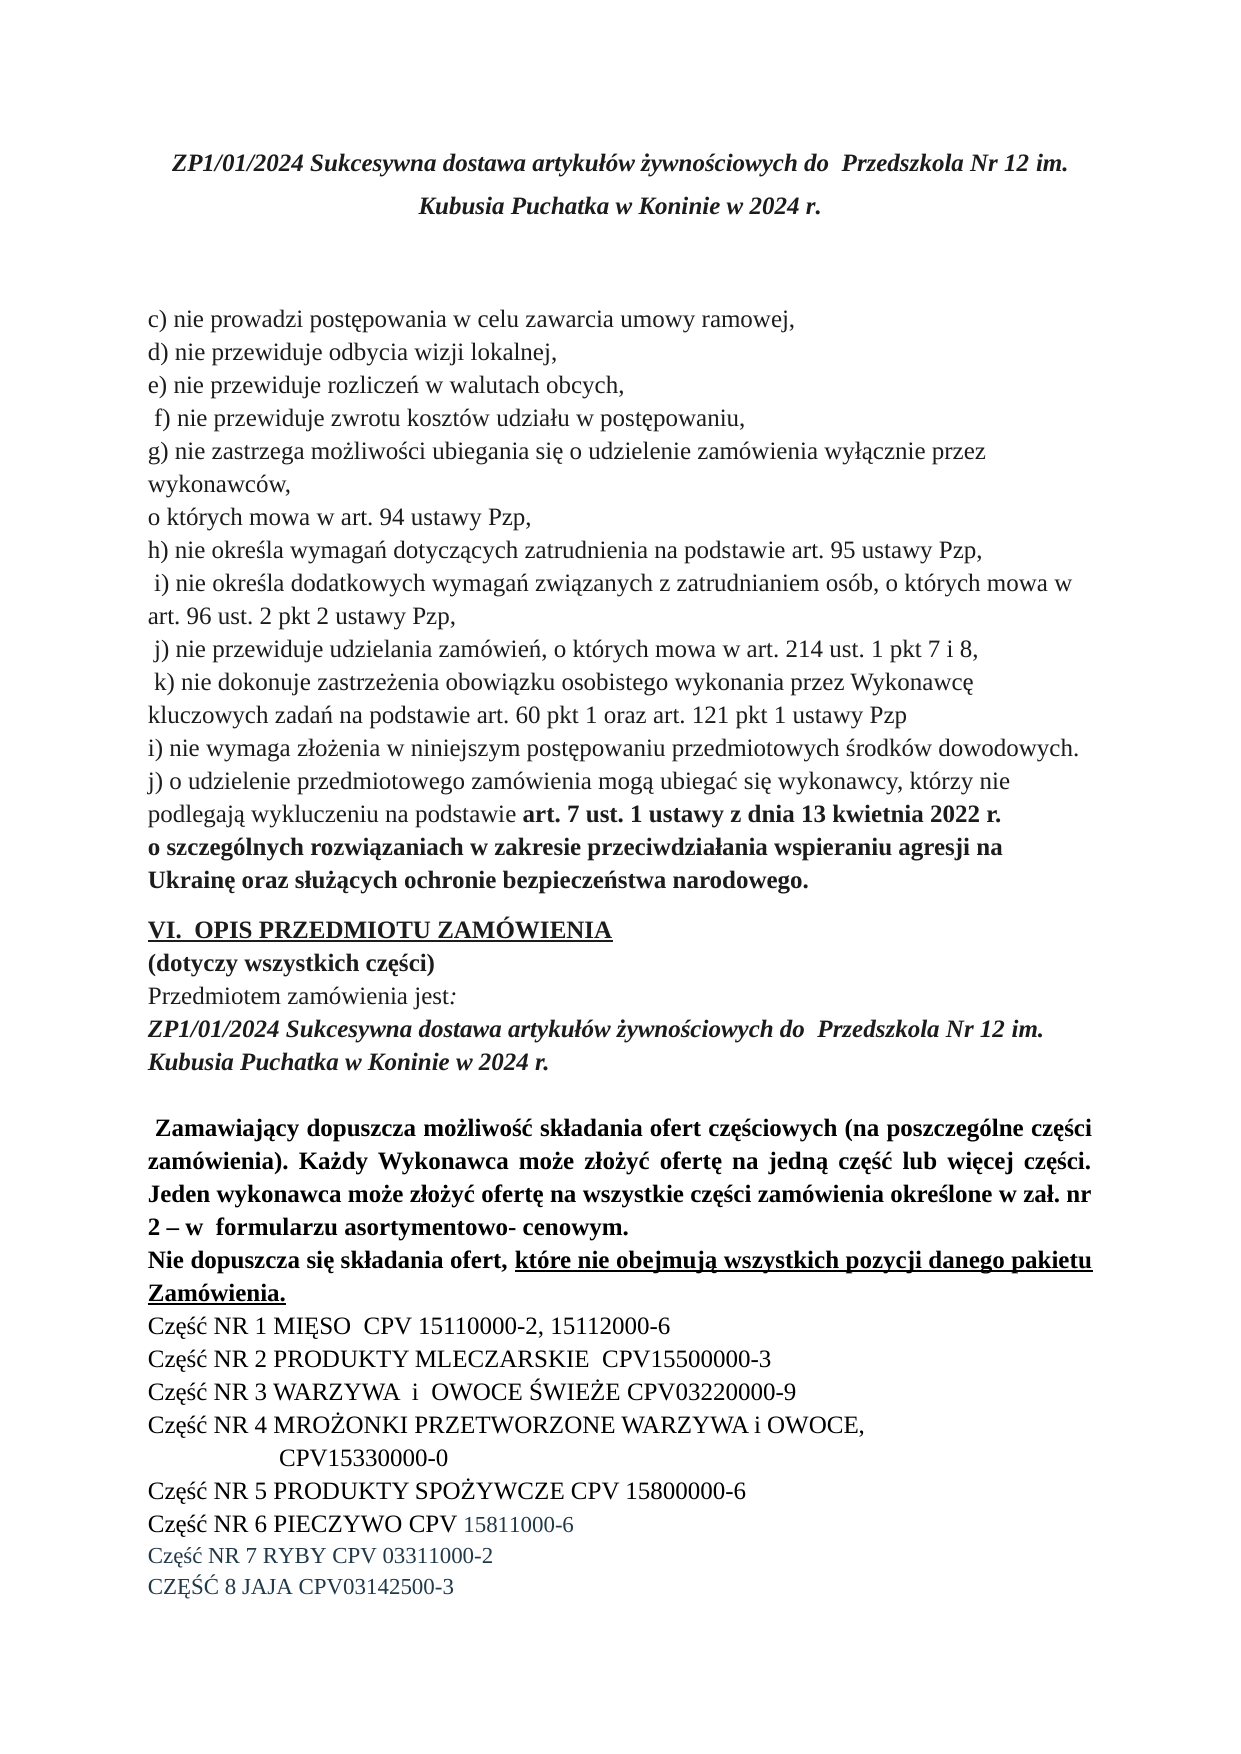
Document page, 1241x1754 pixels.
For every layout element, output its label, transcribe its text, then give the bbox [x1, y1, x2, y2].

text Część NR 1 MIĘSO CPV 15110000-2, 15112000-6 [148, 1311, 1093, 1340]
text Część NR 5 PRODUKTY SPOŻYWCZE CPV 15800000-6 [148, 1476, 1093, 1505]
text Część NR 3 WARZYWA i OWOCE ŚWIEŻE CPV03220000-9 [148, 1377, 1093, 1406]
text CPV15330000-0 [148, 1443, 1093, 1472]
text Część NR 2 PRODUKTY MLECZARSKIE CPV15500000-3 [148, 1344, 1093, 1373]
text c) nie prowadzi postępowania w celu zawarcia umowy ramowej, d) nie przewiduje odbycia wizji lokalnej, e) nie przewiduje rozliczeń w walutach obcych, f) nie przewiduje zwrotu kosztów udziału w postępowaniu, g) nie zastrzega możliwości ubiegania się o udzielenie zamówienia wyłącznie przez wykonawców, o których mowa w art. 94 ustawy Pzp, h) nie określa wymagań dotyczących zatrudnienia na podstawie art. 95 ustawy Pzp, i) nie określa dodatkowych wymagań związanych z zatrudnianiem osób, o których mowa w art. 96 ust. 2 pkt 2 ustawy Pzp, j) nie przewiduje udzielania zamówień, o których mowa w art. 214 ust. 1 pkt 7 i 8, k) nie dokonuje zastrzeżenia obowiązku osobistego wykonania przez Wykonawcę kluczowych zadań na podstawie art. 60 pkt 1 oraz art. 121 pkt 1 ustawy Pzp i) nie wymaga złożenia w niniejszym postępowaniu przedmiotowych środków dowodowych. j) o udzielenie przedmiotowego zamówienia mogą ubiegać się wykonawcy, którzy nie podlegają wykluczeniu na podstawie art. 7 ust. 1 ustawy z dnia 13 kwietnia 2022 r. o szczególnych rozwiązaniach w zakresie przeciwdziałania wspieraniu agresji na Ukrainę oraz służących ochronie bezpieczeństwa narodowego. [148, 304, 1093, 894]
text Zamawiający dopuszcza możliwość składania ofert częściowych (na poszczególne części zamówienia). Każdy Wykonawca może złożyć ofertę na jedną część lub więcej części. Jeden wykonawca może złożyć ofertę na wszystkie części zamówienia określone w zał. nr 2 – w formularzu asortymentowo- cenowym. [148, 1113, 1093, 1241]
text Część NR 7 RYBY CPV 03311000-2 [148, 1542, 1093, 1569]
text Część NR 4 MROŻONKI PRZETWORZONE WARZYWA i OWOCE, [148, 1410, 1093, 1439]
text Część NR 6 PIECZYWO CPV 15811000-6 [148, 1509, 1093, 1538]
text CZĘŚĆ 8 JAJA CPV03142500-3 [148, 1573, 1093, 1599]
text Nie dopuszcza się składania ofert, które nie obejmują wszystkich pozycji danego pakietu Zamówienia. [148, 1245, 1093, 1307]
text (dotyczy wszystkich części) Przedmiotem zamówienia jest: ZP1/01/2024 Sukcesywna dostawa artykułów żywnościowych do Przedszkola Nr 12 im. Kubusia Puchatka w Koninie w 2024 r. [148, 948, 1093, 1109]
text VI. OPIS PRZEDMIOTU ZAMÓWIENIA [148, 915, 1093, 944]
